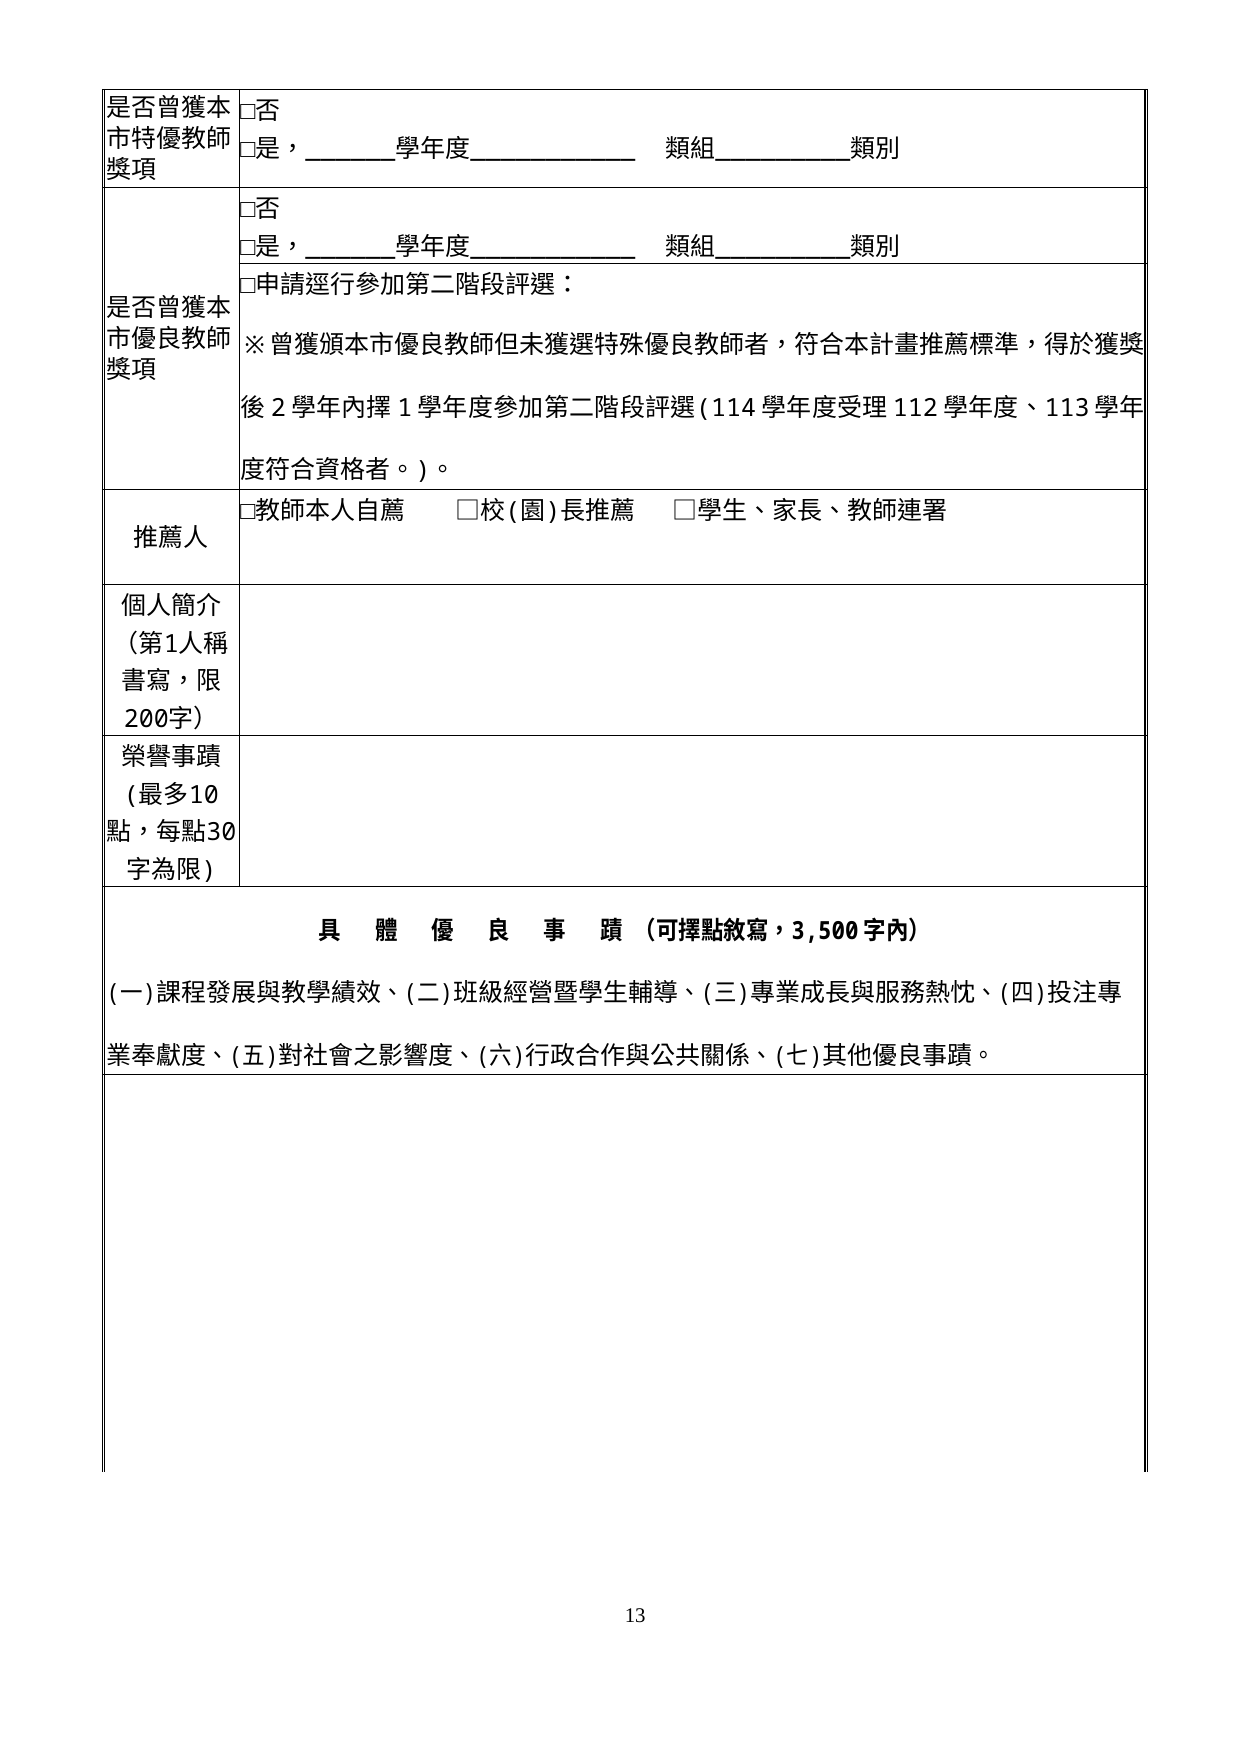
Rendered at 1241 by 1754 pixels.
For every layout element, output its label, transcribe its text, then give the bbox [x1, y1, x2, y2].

table_cell □否 □是，______學年度___________ 類組_________類別 [240, 188, 1144, 263]
table_cell □否 □是，______學年度___________ 類組_________類別 [240, 90, 1144, 187]
table_cell [1150, 263, 1240, 489]
table_cell [240, 585, 1144, 734]
table_cell [1150, 187, 1240, 263]
table_cell □教師本人自薦 □校(園)長推薦 □學生、家長、教師連署 [240, 490, 1144, 583]
table_cell [1150, 886, 1240, 1074]
table_cell 榮譽事蹟 (最多10點，每點30字為限) [105, 736, 239, 886]
table_cell [240, 736, 1144, 886]
table_cell [1150, 735, 1240, 886]
table_cell [1150, 489, 1240, 583]
table_cell □申請逕行參加第二階段評選： ※曾獲頒本市優良教師但未獲選特殊優良教師者，符合本計畫推薦標準，得於獲獎後2學年內擇1學年度參加第二階段評選(114學年度受理112學年度、113學年度符合資格者。)。 [240, 264, 1144, 489]
table_cell [1150, 584, 1240, 734]
table_cell [105, 1075, 1144, 1472]
table_cell 是否曾獲本市特優教師獎項 [105, 90, 239, 187]
table_cell 是否曾獲本市優良教師獎項 [105, 188, 239, 489]
table_cell 推薦人 [105, 490, 239, 583]
table_cell 具 體 優 良 事 蹟 （可擇點敘寫，3,500字內） (一)課程發展與教學績效、(二)班級經營暨學生輔導、(三)專業成長與服務熱忱、(四)投注專業奉獻度、(五)對社會之影響度、(六)行政合作與公共關係、(七)其他優良事蹟。 [105, 887, 1144, 1074]
table_cell [1150, 89, 1240, 187]
table_cell [1150, 1074, 1240, 1472]
table_cell 個人簡介 （第1人稱書寫，限200字） [105, 585, 239, 734]
